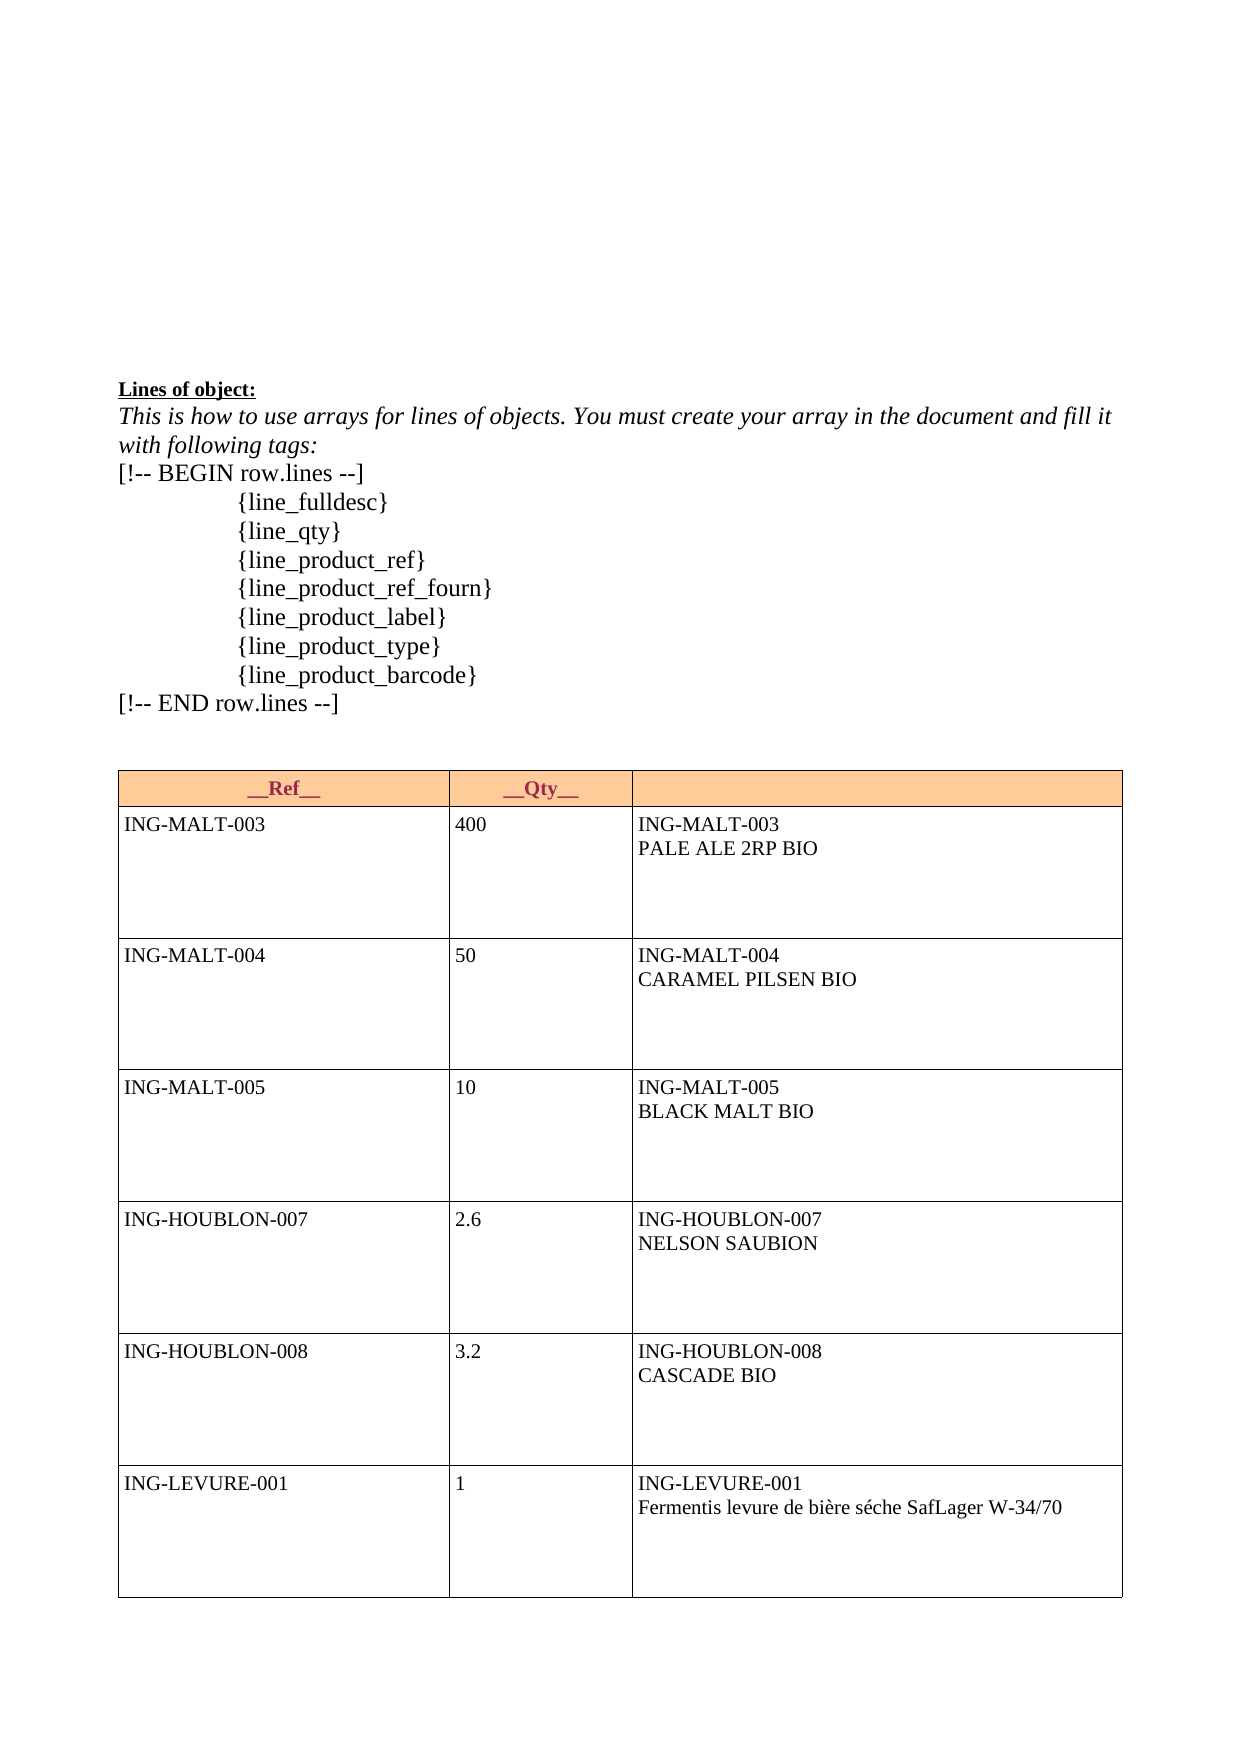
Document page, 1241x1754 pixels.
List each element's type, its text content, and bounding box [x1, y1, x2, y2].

text {line_qty} [118, 516, 1122, 545]
table_header __Ref__ [119, 771, 449, 806]
text {line_product_ref} [118, 545, 1122, 573]
table_cell ING-HOUBLON-008 [119, 1334, 449, 1465]
text {line_product_type} [118, 631, 1122, 660]
table_cell ING-HOUBLON-008 CASCADE BIO [633, 1334, 1122, 1465]
text This is how to use arrays for lines of objects. You must create your array in the document and fill it with following tags: [118, 401, 1122, 458]
text Lines of object: [118, 377, 1122, 401]
text [!-- END row.lines --] [118, 688, 1122, 717]
table_cell ING-MALT-003 PALE ALE 2RP BIO [633, 807, 1122, 938]
text {line_product_ref_fourn} [118, 573, 1122, 602]
table_cell 10 [450, 1070, 632, 1201]
table_cell ING-MALT-003 [119, 807, 449, 938]
table_cell 50 [450, 939, 632, 1069]
table_cell ING-LEVURE-001 Fermentis levure de bière séche SafLager W-34/70 [633, 1466, 1122, 1597]
table_cell ING-HOUBLON-007 [119, 1202, 449, 1333]
table_cell 1 [450, 1466, 632, 1597]
text [!-- BEGIN row.lines --] [118, 458, 1122, 487]
text {line_product_barcode} [118, 660, 1122, 688]
table_header __Qty__ [450, 771, 632, 806]
table_cell ING-MALT-005 BLACK MALT BIO [633, 1070, 1122, 1201]
table_cell ING-MALT-004 [119, 939, 449, 1069]
table_cell 3.2 [450, 1334, 632, 1465]
table_header [633, 771, 1122, 806]
table_cell ING-MALT-005 [119, 1070, 449, 1201]
text {line_fulldesc} [118, 487, 1122, 516]
table_cell ING-LEVURE-001 [119, 1466, 449, 1597]
table_cell ING-MALT-004 CARAMEL PILSEN BIO [633, 939, 1122, 1069]
table_cell 2.6 [450, 1202, 632, 1333]
table_cell 400 [450, 807, 632, 938]
table_cell ING-HOUBLON-007 NELSON SAUBION [633, 1202, 1122, 1333]
text {line_product_label} [118, 602, 1122, 631]
